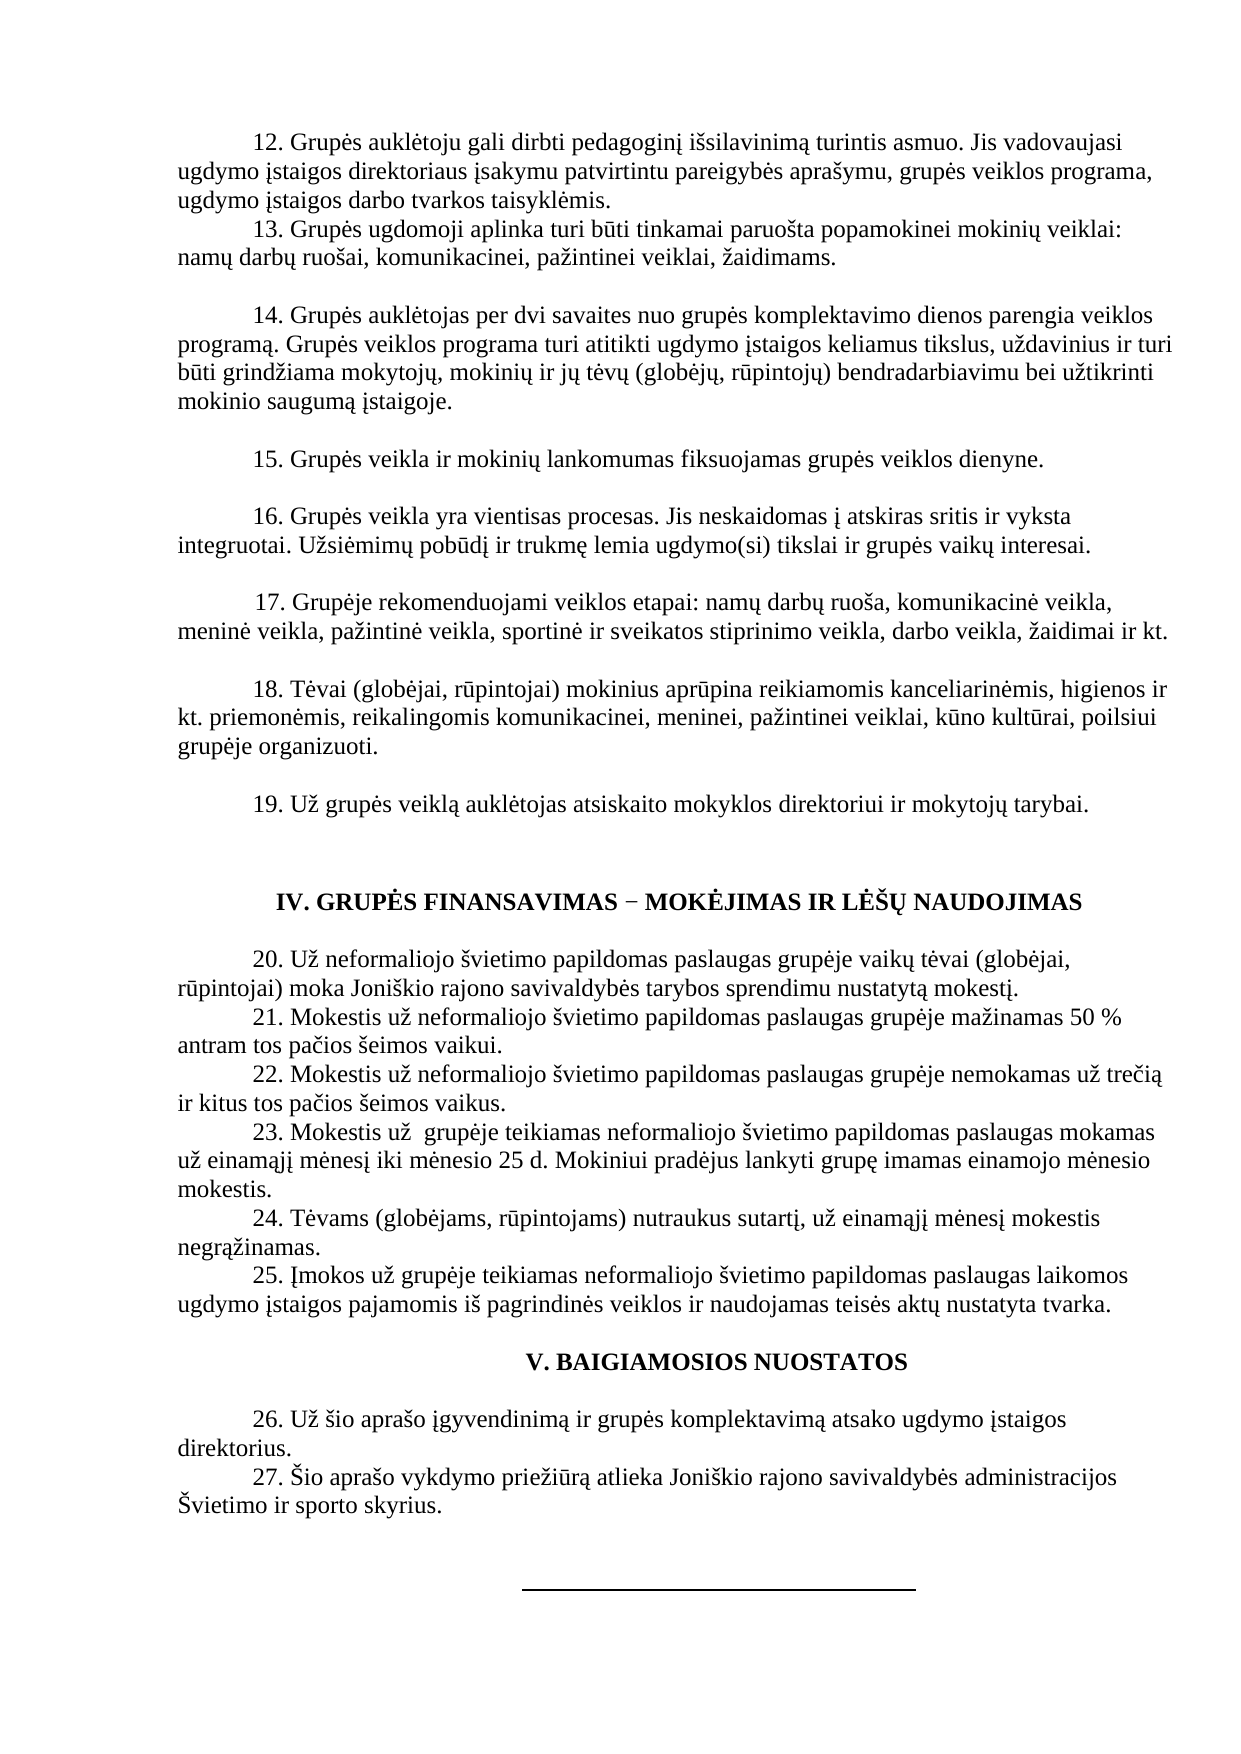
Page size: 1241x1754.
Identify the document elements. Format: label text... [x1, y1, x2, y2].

text 20. Už neformaliojo švietimo papildomas paslaugas grupėje vaikų tėvai (globėjai, rūpintojai) moka Joniškio rajono savivaldybės tarybos sprendimu nustatytą mokestį. [177, 944, 1181, 1002]
text V. BAIGIAMOSIOS NUOSTATOS [177, 1347, 1181, 1376]
text 15. Grupės veikla ir mokinių lankomumas fiksuojamas grupės veiklos dienyne. [177, 444, 1181, 472]
text 12. Grupės auklėtoju gali dirbti pedagoginį išsilavinimą turintis asmuo. Jis vadovaujasi ugdymo įstaigos direktoriaus įsakymu patvirtintu pareigybės aprašymu, grupės veiklos programa, ugdymo įstaigos darbo tvarkos taisyklėmis. [177, 127, 1181, 214]
text 21. Mokestis už neformaliojo švietimo papildomas paslaugas grupėje mažinamas 50 % antram tos pačios šeimos vaikui. [177, 1002, 1181, 1059]
text 17. Grupėje rekomenduojami veiklos etapai: namų darbų ruoša, komunikacinė veikla, meninė veikla, pažintinė veikla, sportinė ir sveikatos stiprinimo veikla, darbo veikla, žaidimai ir kt. [177, 587, 1181, 645]
text 13. Grupės ugdomoji aplinka turi būti tinkamai paruošta popamokinei mokinių veiklai: namų darbų ruošai, komunikacinei, pažintinei veiklai, žaidimams. [177, 214, 1181, 271]
text 19. Už grupės veiklą auklėtojas atsiskaito mokyklos direktoriui ir mokytojų tarybai. [177, 789, 1181, 817]
text 25. Įmokos už grupėje teikiamas neformaliojo švietimo papildomas paslaugas laikomos ugdymo įstaigos pajamomis iš pagrindinės veiklos ir naudojamas teisės aktų nustatyta tvarka. [177, 1261, 1181, 1318]
text 14. Grupės auklėtojas per dvi savaites nuo grupės komplektavimo dienos parengia veiklos programą. Grupės veiklos programa turi atitikti ugdymo įstaigos keliamus tikslus, uždavinius ir turi būti grindžiama mokytojų, mokinių ir jų tėvų (globėjų, rūpintojų) bendradarbiavimu bei užtikrinti mokinio saugumą įstaigoje. [177, 300, 1181, 415]
text 18. Tėvai (globėjai, rūpintojai) mokinius aprūpina reikiamomis kanceliarinėmis, higienos ir kt. priemonėmis, reikalingomis komunikacinei, meninei, pažintinei veiklai, kūno kultūrai, poilsiui grupėje organizuoti. [177, 674, 1181, 760]
text IV. Grupės finansavimas − mokėjimas ir lėšų naudojimas [177, 887, 1181, 916]
text 26. Už šio aprašo įgyvendinimą ir grupės komplektavimą atsako ugdymo įstaigos direktorius. [177, 1404, 1181, 1462]
text 16. Grupės veikla yra vientisas procesas. Jis neskaidomas į atskiras sritis ir vyksta integruotai. Užsiėmimų pobūdį ir trukmę lemia ugdymo(si) tikslai ir grupės vaikų interesai. [177, 501, 1181, 559]
text 24. Tėvams (globėjams, rūpintojams) nutraukus sutartį, už einamąjį mėnesį mokestis negrąžinamas. [177, 1203, 1181, 1261]
text 22. Mokestis už neformaliojo švietimo papildomas paslaugas grupėje nemokamas už trečią ir kitus tos pačios šeimos vaikus. [177, 1059, 1181, 1117]
text 23. Mokestis už grupėje teikiamas neformaliojo švietimo papildomas paslaugas mokamas už einamąjį mėnesį iki mėnesio 25 d. Mokiniui pradėjus lankyti grupę imamas einamojo mėnesio mokestis. [177, 1117, 1181, 1203]
text 27. Šio aprašo vykdymo priežiūrą atlieka Joniškio rajono savivaldybės administracijos Švietimo ir sporto skyrius. [177, 1462, 1181, 1519]
